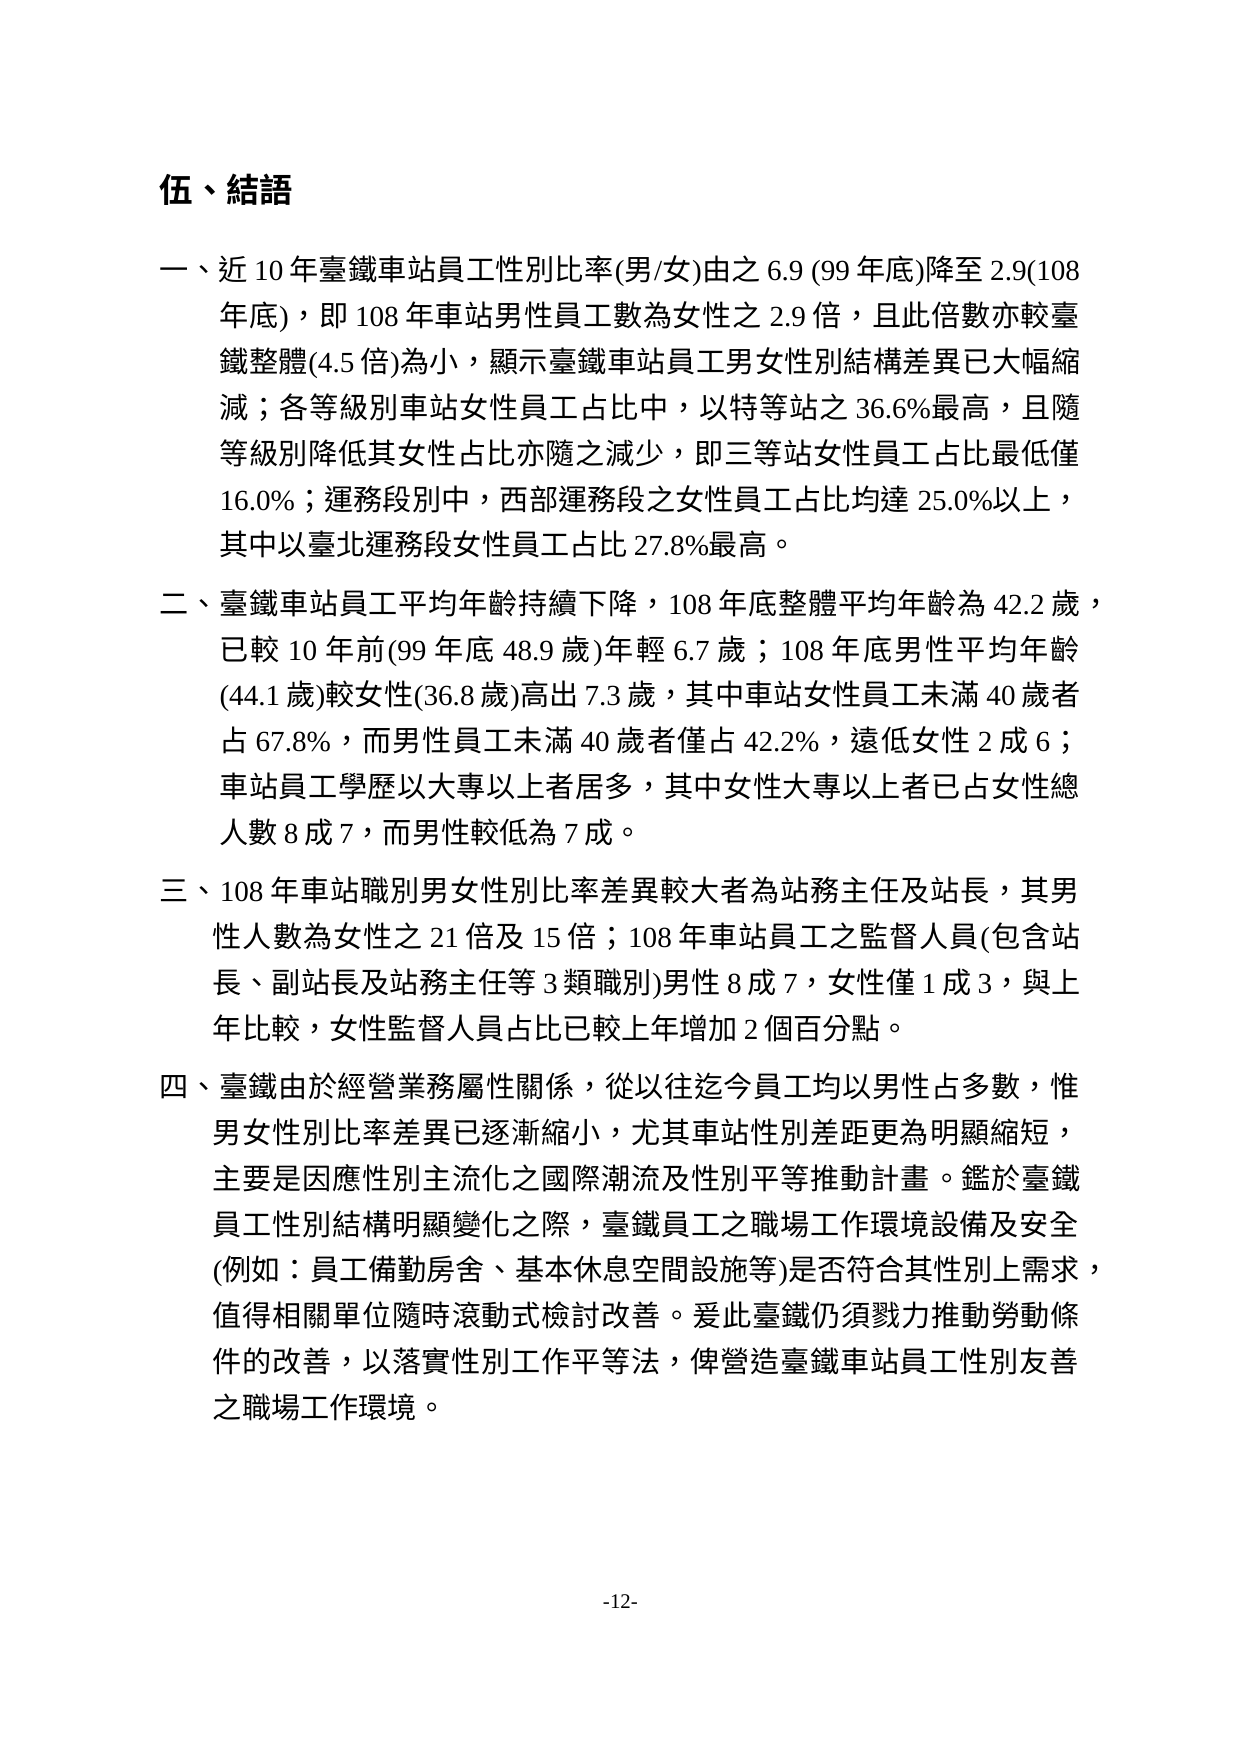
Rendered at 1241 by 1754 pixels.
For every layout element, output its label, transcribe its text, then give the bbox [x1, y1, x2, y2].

text 一、近10年臺鐵車站員工性別比率(男/女)由之6.9 (99年底)降至2.9(108年底)，即108年車站男性員工數為女性之2.9倍，且此倍數亦較臺鐵整體(4.5倍)為小，顯示臺鐵車站員工男女性別結構差異已大幅縮減；各等級別車站女性員工占比中，以特等站之36.6%最高，且隨等級別降低其女性占比亦隨之減少，即三等站女性員工占比最低僅16.0%；運務段別中，西部運務段之女性員工占比均達25.0%以上，其中以臺北運務段女性員工占比27.8%最高。 [159, 244, 1081, 565]
text 三、108年車站職別男女性別比率差異較大者為站務主任及站長，其男性人數為女性之21倍及15倍；108年車站員工之監督人員(包含站長、副站長及站務主任等3類職別)男性8成7，女性僅1成3，與上年比較，女性監督人員占比已較上年增加2個百分點。 [159, 865, 1081, 1048]
text 伍、結語 [159, 150, 1081, 225]
text 二、臺鐵車站員工平均年齡持續下降，108年底整體平均年齡為42.2歲，已較10年前(99年底48.9歲)年輕6.7歲；108年底男性平均年齡(44.1歲)較女性(36.8歲)高出7.3歲，其中車站女性員工未滿40歲者占67.8%，而男性員工未滿40歲者僅占42.2%，遠低女性2成6；車站員工學歷以大專以上者居多，其中女性大專以上者已占女性總人數8成7，而男性較低為7成。 [159, 577, 1081, 852]
text 四、臺鐵由於經營業務屬性關係，從以往迄今員工均以男性占多數，惟男女性別比率差異已逐漸縮小，尤其車站性別差距更為明顯縮短，主要是因應性別主流化之國際潮流及性別平等推動計畫。鑑於臺鐵員工性別結構明顯變化之際，臺鐵員工之職場工作環境設備及安全(例如：員工備勤房舍、基本休息空間設施等)是否符合其性別上需求，值得相關單位隨時滾動式檢討改善。爰此臺鐵仍須戮力推動勞動條件的改善，以落實性別工作平等法，俾營造臺鐵車站員工性別友善之職場工作環境。 [159, 1061, 1081, 1427]
